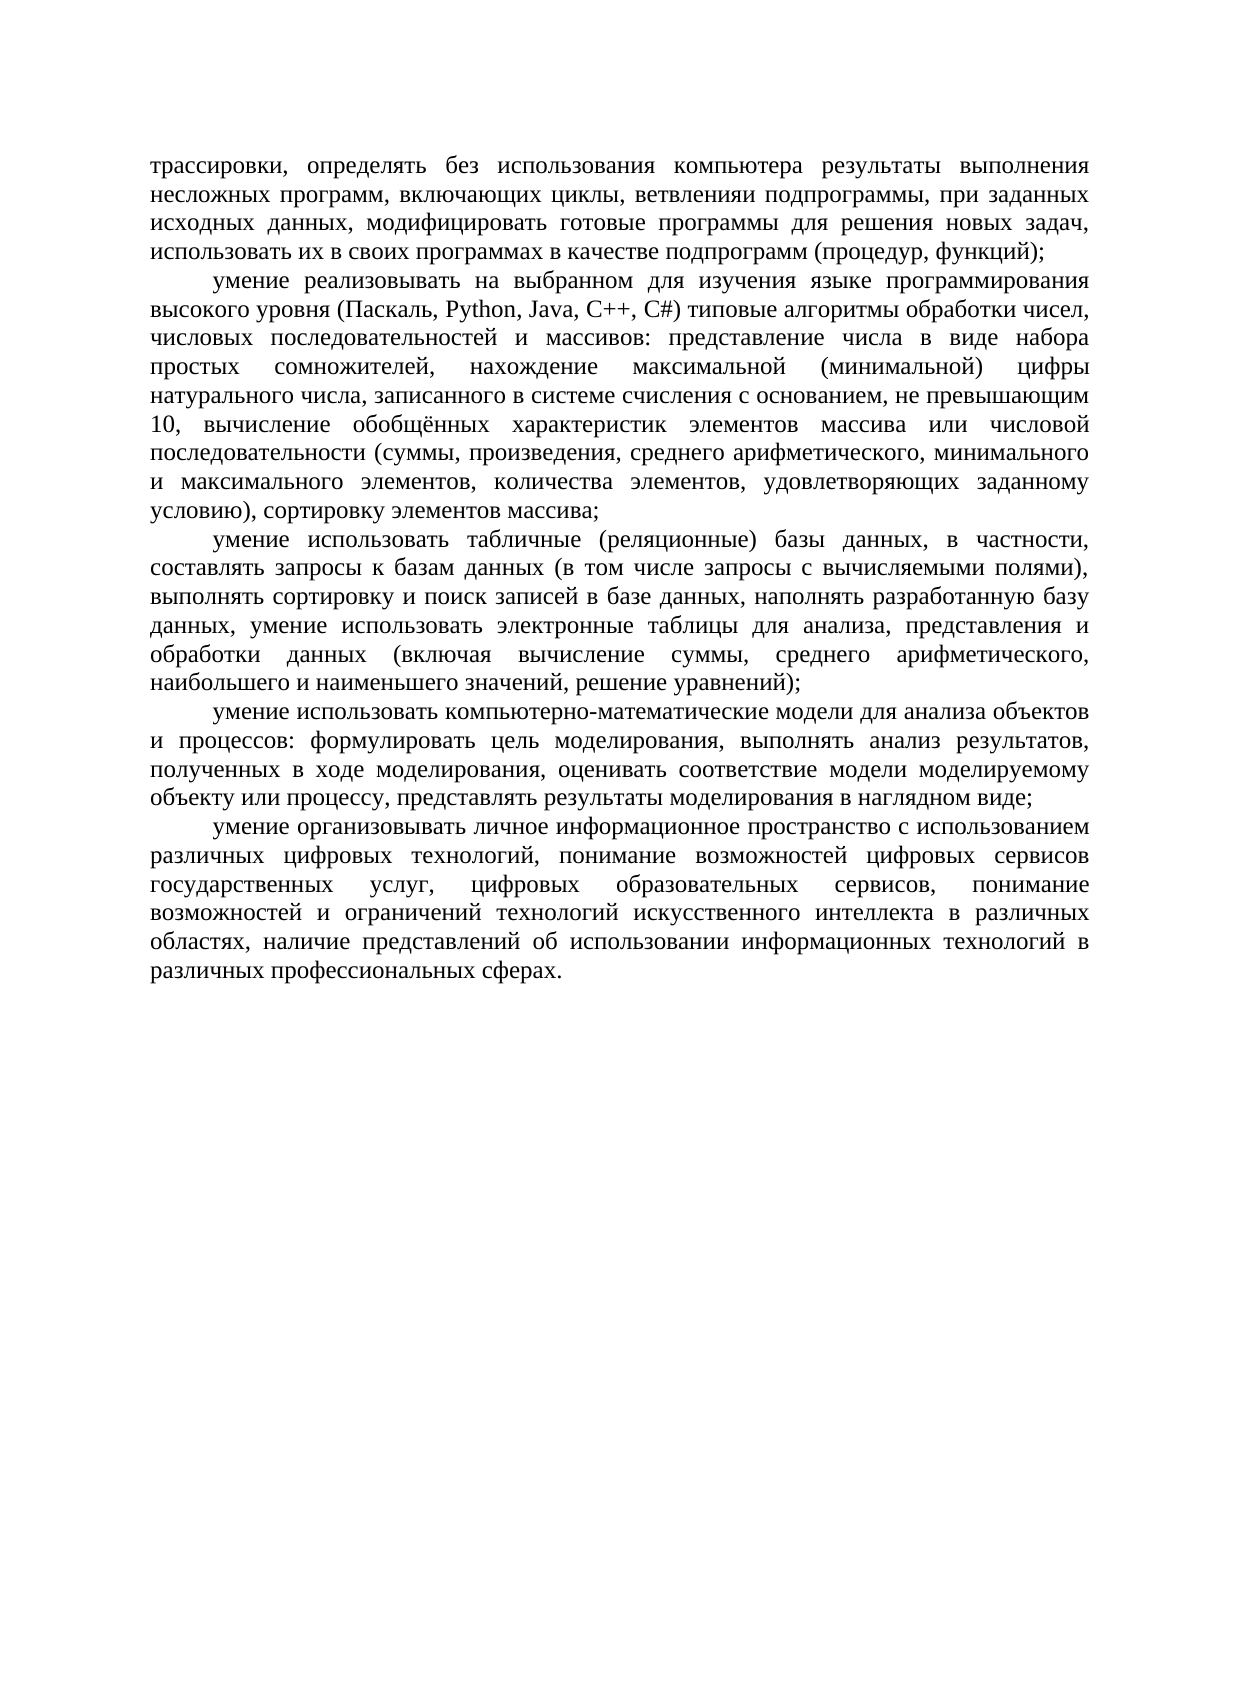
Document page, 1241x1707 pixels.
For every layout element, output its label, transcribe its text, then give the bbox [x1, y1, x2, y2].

text трассировки, определять без использования компьютера результаты выполнения несложных программ, включающих циклы, ветвленияи подпрограммы, при заданных исходных данных, модифицировать готовые программы для решения новых задач, использовать их в своих программах в качестве подпрограмм (процедур, функций); [150, 150, 1090, 265]
text умение использовать компьютерно-математические модели для анализа объектов и процессов: формулировать цель моделирования, выполнять анализ результатов, полученных в ходе моделирования, оценивать соответствие модели моделируемому объекту или процессу, представлять результаты моделирования в наглядном виде; [150, 696, 1090, 811]
text умение организовывать личное информационное пространство с использованием различных цифровых технологий, понимание возможностей цифровых сервисов государственных услуг, цифровых образовательных сервисов, понимание возможностей и ограничений технологий искусственного интеллекта в различных областях, наличие представлений об использовании информационных технологий в различных профессиональных сферах. [150, 811, 1090, 984]
text умение реализовывать на выбранном для изучения языке программирования высокого уровня (Паскаль, Python, Java, C++, C#) типовые алгоритмы обработки чисел, числовых последовательностей и массивов: представление числа в виде набора простых сомножителей, нахождение максимальной (минимальной) цифры натурального числа, записанного в системе счисления с основанием, не превышающим 10, вычисление обобщённых характеристик элементов массива или числовой последовательности (суммы, произведения, среднего арифметического, минимального и максимального элементов, количества элементов, удовлетворяющих заданному условию), сортировку элементов массива; [150, 265, 1090, 524]
text умение использовать табличные (реляционные) базы данных, в частности, составлять запросы к базам данных (в том числе запросы с вычисляемыми полями), выполнять сортировку и поиск записей в базе данных, наполнять разработанную базу данных, умение использовать электронные таблицы для анализа, представления и обработки данных (включая вычисление суммы, среднего арифметического, наибольшего и наименьшего значений, решение уравнений); [150, 524, 1090, 696]
